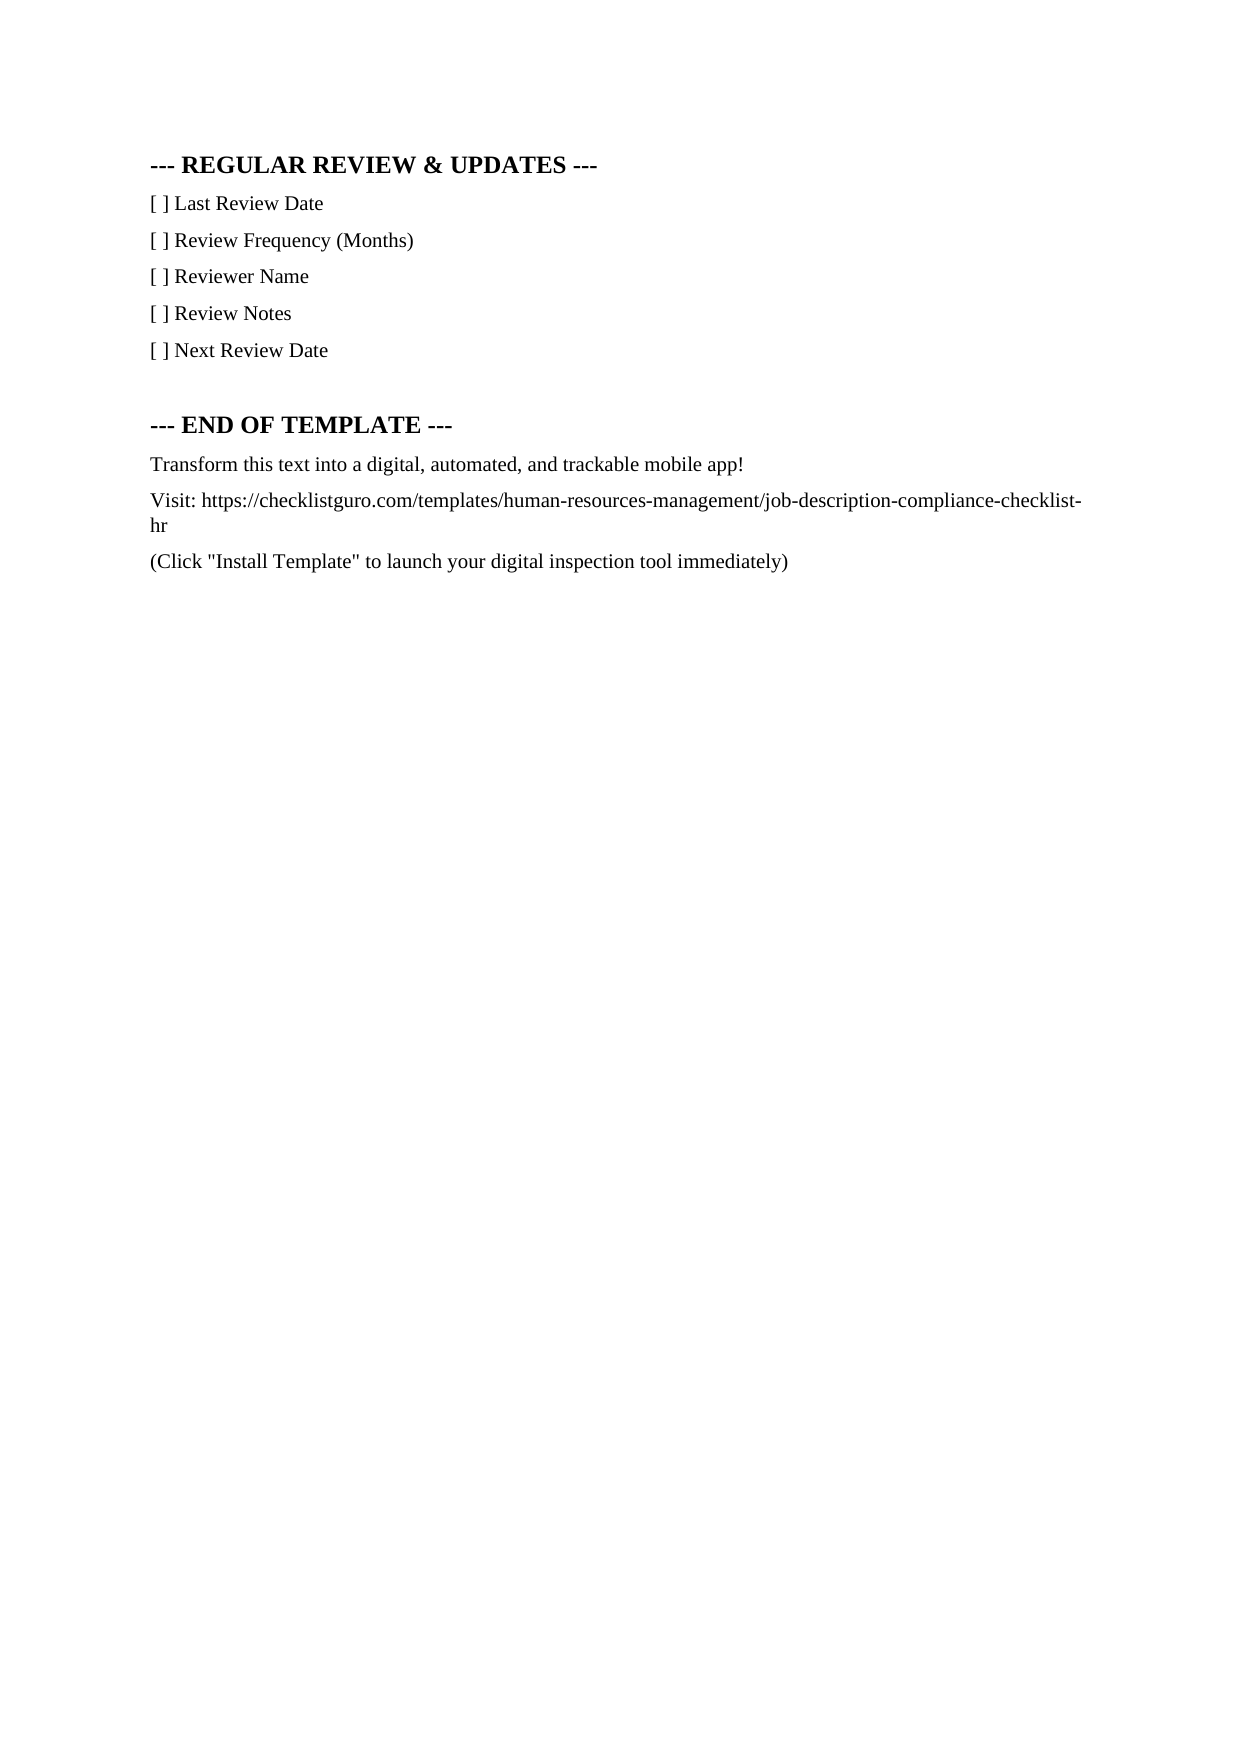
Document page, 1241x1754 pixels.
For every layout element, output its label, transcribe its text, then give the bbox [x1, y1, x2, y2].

text Visit: https://checklistguro.com/templates/human-resources-management/job-description-compliance-checklist-hr [150, 488, 1090, 537]
text [ ] Review Notes [150, 301, 1090, 325]
text --- REGULAR REVIEW & UPDATES --- [150, 150, 1090, 179]
text [ ] Last Review Date [150, 191, 1090, 215]
text --- END OF TEMPLATE --- [150, 411, 1090, 439]
text Transform this text into a digital, automated, and trackable mobile app! [150, 452, 1090, 476]
text (Click "Install Template" to launch your digital inspection tool immediately) [150, 549, 1090, 573]
text [ ] Next Review Date [150, 337, 1090, 362]
text [ ] Reviewer Name [150, 264, 1090, 288]
text [ ] Review Frequency (Months) [150, 228, 1090, 252]
